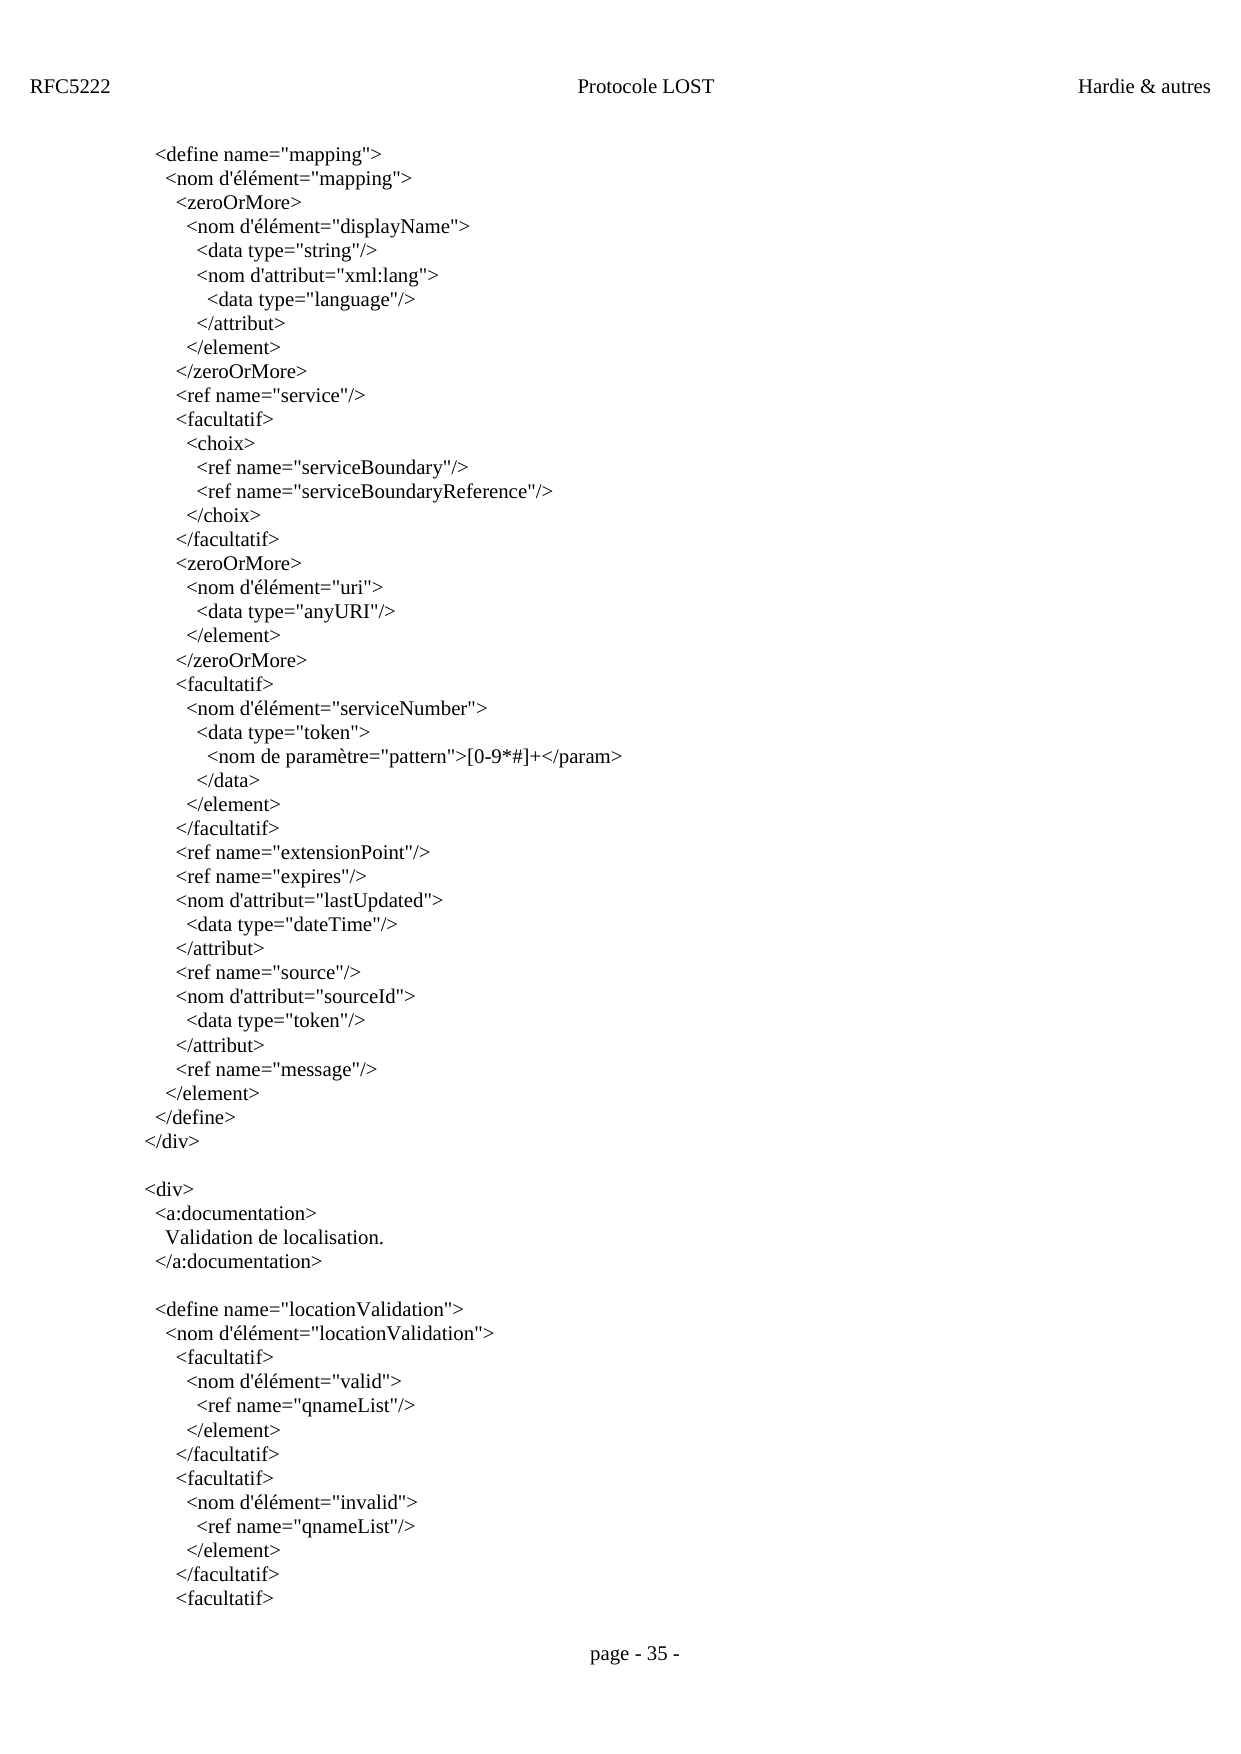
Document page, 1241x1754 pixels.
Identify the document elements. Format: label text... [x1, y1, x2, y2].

text <define name="mapping"> [118, 142, 1152, 166]
text <choix> [118, 431, 1152, 455]
text <ref name="qnameList"/> [118, 1393, 1152, 1417]
text </element> [118, 792, 1152, 816]
text <nom d'élément="displayName"> [118, 214, 1152, 238]
text Validation de localisation. [118, 1225, 1152, 1249]
text </attribut> [118, 1032, 1152, 1057]
text <nom d'attribut="lastUpdated"> [118, 888, 1152, 912]
text <facultatif> [118, 1586, 1152, 1610]
text <facultatif> [118, 407, 1152, 431]
text <ref name="extensionPoint"/> [118, 840, 1152, 864]
text <facultatif> [118, 672, 1152, 696]
text <data type="anyURI"/> [118, 599, 1152, 623]
text </zeroOrMore> [118, 647, 1152, 672]
text </element> [118, 623, 1152, 647]
text </attribut> [118, 936, 1152, 960]
text <zeroOrMore> [118, 190, 1152, 214]
text </attribut> [118, 311, 1152, 335]
text <facultatif> [118, 1345, 1152, 1369]
text </facultatif> [118, 816, 1152, 840]
text <nom d'attribut="xml:lang"> [118, 262, 1152, 287]
text <nom d'élément="mapping"> [118, 166, 1152, 190]
text <define name="locationValidation"> [118, 1297, 1152, 1321]
text </element> [118, 1081, 1152, 1105]
text </zeroOrMore> [118, 359, 1152, 383]
text <nom d'élément="serviceNumber"> [118, 696, 1152, 720]
text <nom d'élément="uri"> [118, 575, 1152, 599]
text <zeroOrMore> [118, 551, 1152, 575]
text </choix> [118, 503, 1152, 527]
text <nom de paramètre="pattern">[0-9*#]+</param> [118, 744, 1152, 768]
text </div> [118, 1129, 1152, 1153]
text <nom d'attribut="sourceId"> [118, 984, 1152, 1008]
text </element> [118, 335, 1152, 359]
text </element> [118, 1417, 1152, 1442]
text <nom d'élément="valid"> [118, 1369, 1152, 1393]
text <nom d'élément="invalid"> [118, 1490, 1152, 1514]
text <facultatif> [118, 1466, 1152, 1490]
text <data type="dateTime"/> [118, 912, 1152, 936]
text <ref name="source"/> [118, 960, 1152, 984]
text </facultatif> [118, 1562, 1152, 1586]
text <ref name="service"/> [118, 383, 1152, 407]
text <a:documentation> [118, 1201, 1152, 1225]
text <data type="string"/> [118, 238, 1152, 262]
text </element> [118, 1538, 1152, 1562]
text <ref name="qnameList"/> [118, 1514, 1152, 1538]
text <ref name="message"/> [118, 1057, 1152, 1081]
text <data type="token"> [118, 720, 1152, 744]
text </facultatif> [118, 1442, 1152, 1466]
text </define> [118, 1105, 1152, 1129]
text <nom d'élément="locationValidation"> [118, 1321, 1152, 1345]
text <data type="language"/> [118, 287, 1152, 311]
text <ref name="serviceBoundary"/> [118, 455, 1152, 479]
text <div> [118, 1177, 1152, 1201]
text <ref name="serviceBoundaryReference"/> [118, 479, 1152, 503]
text </facultatif> [118, 527, 1152, 551]
text </a:documentation> [118, 1249, 1152, 1273]
text <ref name="expires"/> [118, 864, 1152, 888]
text <data type="token"/> [118, 1008, 1152, 1032]
text </data> [118, 768, 1152, 792]
